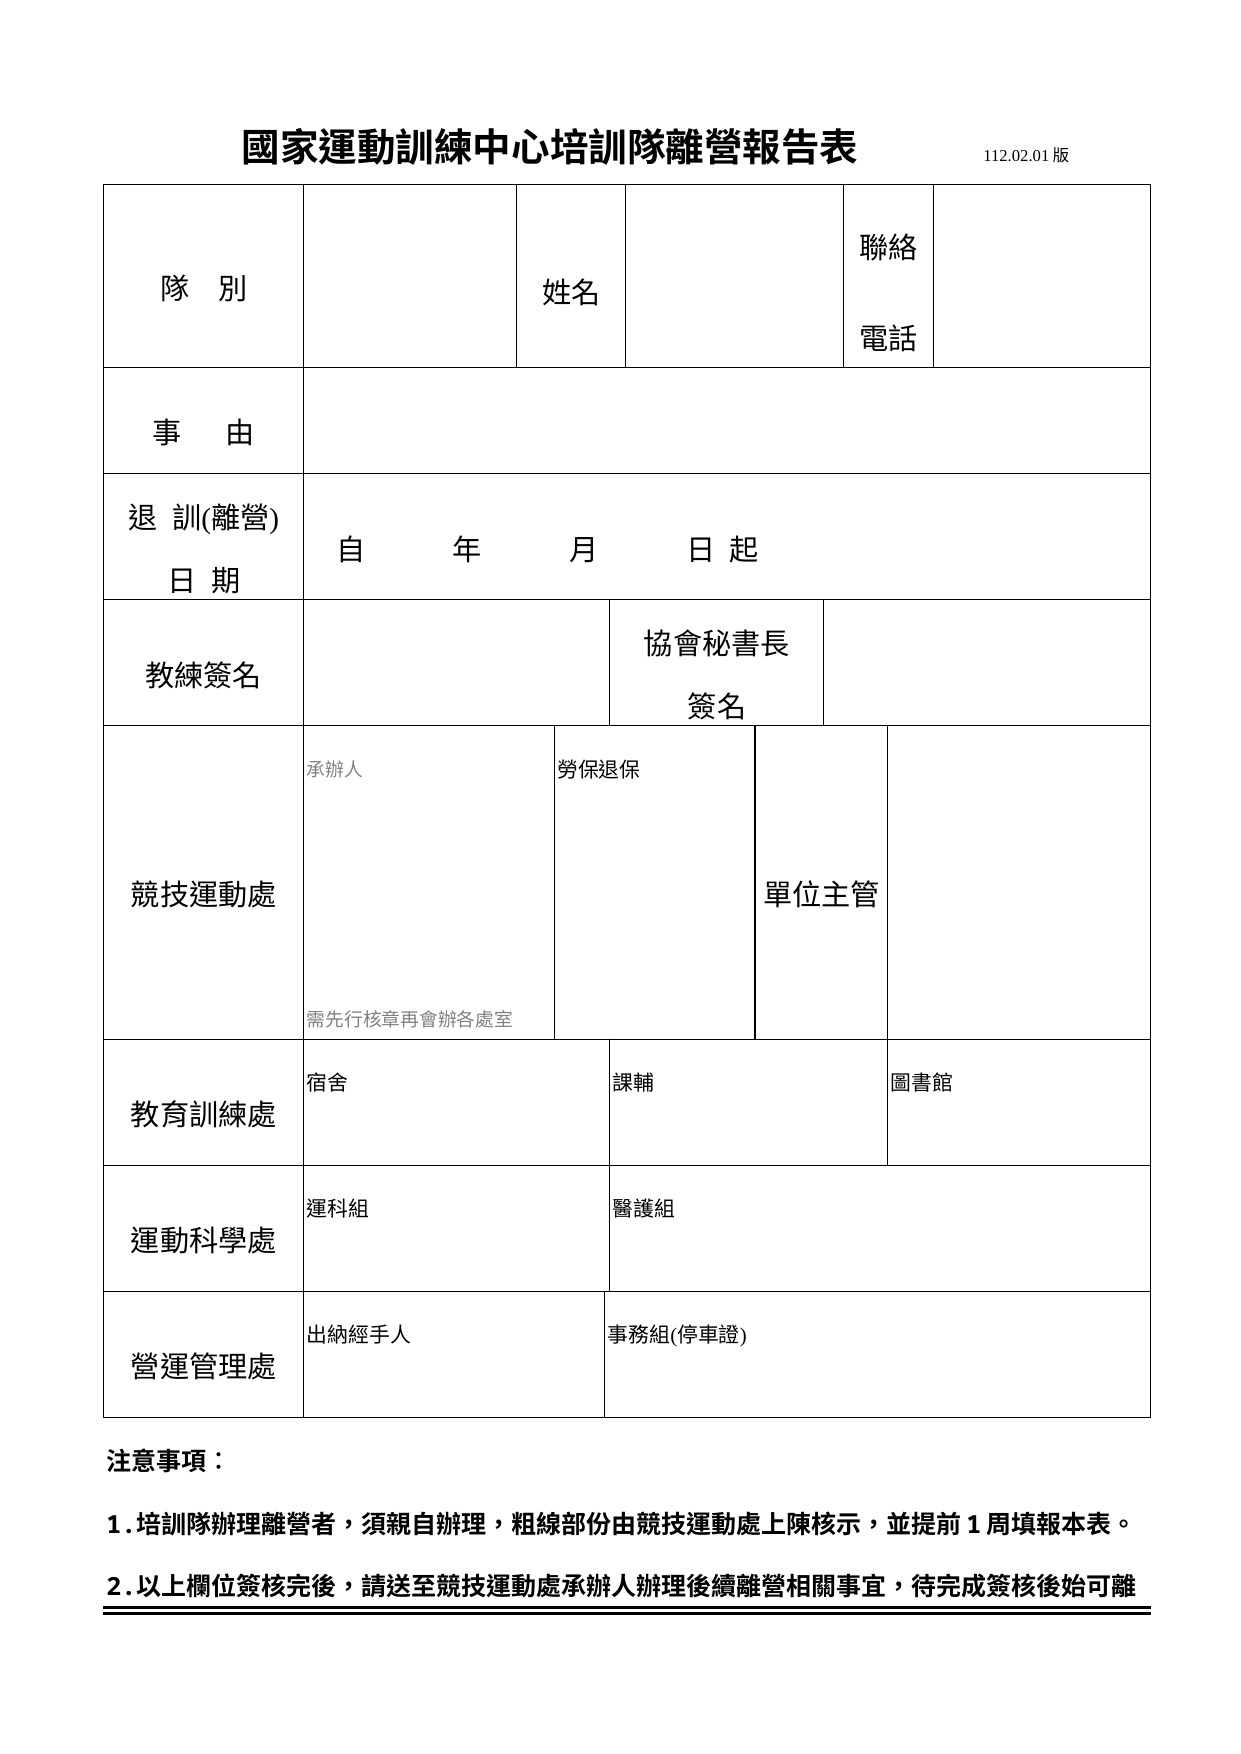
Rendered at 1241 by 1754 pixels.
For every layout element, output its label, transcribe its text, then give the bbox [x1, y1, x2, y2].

table_cell 出納經手人 [304, 1292, 604, 1417]
table_cell 宿舍 [304, 1040, 609, 1165]
table_cell 競技運動處 [104, 726, 303, 1039]
table_cell 注意事項︰ 1.培訓隊辦理離營者，須親自辦理，粗線部份由競技運動處上陳核示，並提前1周填報本表。 2.以上欄位簽核完後，請送至競技運動處承辦人辦理後續離營相關事宜，待完成簽核後始可離 [103, 1418, 1151, 1606]
table_header [626, 185, 843, 367]
table_header 姓名 [517, 185, 625, 367]
table_cell 醫護組 [610, 1166, 1150, 1291]
table_cell 事務組(停車證) [605, 1292, 1150, 1417]
table_header [934, 185, 1150, 367]
table_cell 運科組 [304, 1166, 609, 1291]
table_cell [304, 368, 1150, 473]
table_cell 運動科學處 [104, 1166, 303, 1291]
text 國家運動訓練中心培訓隊離營報告表 112.02.01版 [130, 103, 1152, 166]
table_cell 教育訓練處 [104, 1040, 303, 1165]
table_cell [304, 600, 609, 725]
table_cell 退 訓(離營) 日 期 [104, 474, 303, 599]
table_cell 自 年 月 日 起 [304, 474, 1150, 599]
table_cell 單位主管 [756, 726, 887, 1039]
table_cell 事 由 [104, 368, 303, 473]
table_cell 勞保退保 [555, 726, 754, 1039]
table_header 隊 別 [104, 185, 303, 367]
table_cell 營運管理處 [104, 1292, 303, 1417]
table_header [304, 185, 516, 367]
table_cell [824, 600, 1150, 725]
table_header 聯絡 電話 [844, 185, 933, 367]
table_cell [888, 726, 1150, 1039]
table_cell 協會秘書長 簽名 [610, 600, 823, 725]
table_cell 承辦人 需先行核章再會辦各處室 [304, 726, 554, 1039]
table_cell 教練簽名 [104, 600, 303, 725]
table_cell 課輔 [610, 1040, 887, 1165]
table_cell 圖書館 [888, 1040, 1150, 1165]
